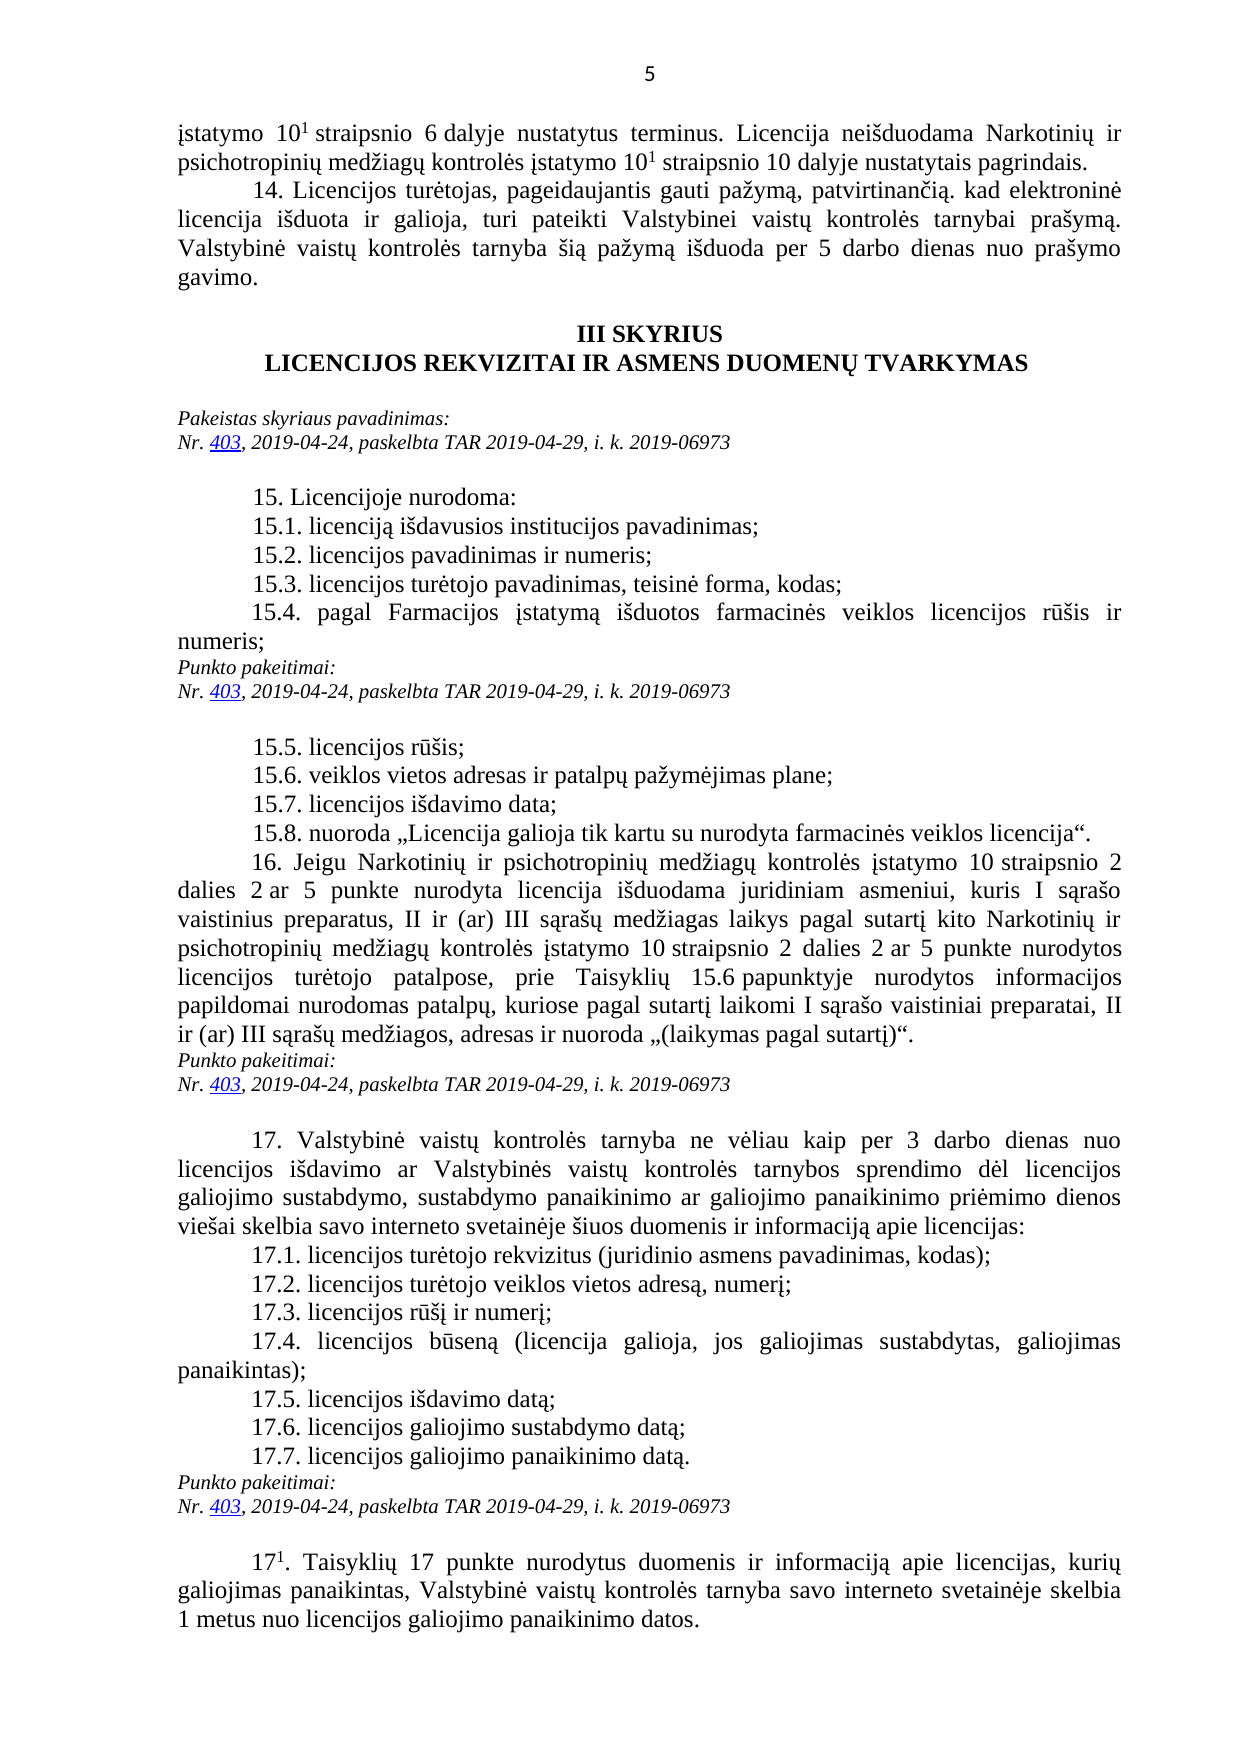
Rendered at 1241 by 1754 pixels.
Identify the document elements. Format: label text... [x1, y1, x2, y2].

text 15. Licencijoje nurodoma: [177, 482, 1122, 511]
text Nr. 403, 2019-04-24, paskelbta TAR 2019-04-29, i. k. 2019-06973 [177, 430, 1122, 454]
text Punkto pakeitimai: [177, 1470, 1122, 1494]
text LICENCIJOS REKVIZITAI IR ASMENS DUOMENŲ TVARKYMAS [177, 348, 1122, 377]
text 17. Valstybinė vaistų kontrolės tarnyba ne vėliau kaip per 3 darbo dienas nuo licencijos išdavimo ar Valstybinės vaistų kontrolės tarnybos sprendimo dėl licencijos galiojimo sustabdymo, sustabdymo panaikinimo ar galiojimo panaikinimo priėmimo dienos viešai skelbia savo interneto svetainėje šiuos duomenis ir informaciją apie licencijas: [177, 1125, 1122, 1240]
text 17.7. licencijos galiojimo panaikinimo datą. [177, 1441, 1122, 1470]
text Pakeistas skyriaus pavadinimas: [177, 406, 1122, 430]
text 15.2. licencijos pavadinimas ir numeris; [177, 540, 1122, 569]
text 171. Taisyklių 17 punkte nurodytus duomenis ir informaciją apie licencijas, kurių galiojimas panaikintas, Valstybinė vaistų kontrolės tarnyba savo interneto svetainėje skelbia 1 metus nuo licencijos galiojimo panaikinimo datos. [177, 1547, 1122, 1633]
text 17.1. licencijos turėtojo rekvizitus (juridinio asmens pavadinimas, kodas); [177, 1240, 1122, 1269]
text Punkto pakeitimai: [177, 655, 1122, 679]
text 17.4. licencijos būseną (licencija galioja, jos galiojimas sustabdytas, galiojimas panaikintas); [177, 1326, 1122, 1384]
text Nr. 403, 2019-04-24, paskelbta TAR 2019-04-29, i. k. 2019-06973 [177, 1072, 1122, 1096]
text 16. Jeigu Narkotinių ir psichotropinių medžiagų kontrolės įstatymo 10 straipsnio 2 dalies 2 ar 5 punkte nurodyta licencija išduodama juridiniam asmeniui, kuris I sąrašo vaistinius preparatus, II ir (ar) III sąrašų medžiagas laikys pagal sutartį kito Narkotinių ir psichotropinių medžiagų kontrolės įstatymo 10 straipsnio 2 dalies 2 ar 5 punkte nurodytos licencijos turėtojo patalpose, prie Taisyklių 15.6 papunktyje nurodytos informacijos papildomai nurodomas patalpų, kuriose pagal sutartį laikomi I sąrašo vaistiniai preparatai, II ir (ar) III sąrašų medžiagos, adresas ir nuoroda „(laikymas pagal sutartį)“. [177, 847, 1122, 1048]
text Nr. 403, 2019-04-24, paskelbta TAR 2019-04-29, i. k. 2019-06973 [177, 1494, 1122, 1518]
text 17.6. licencijos galiojimo sustabdymo datą; [177, 1412, 1122, 1441]
text 17.5. licencijos išdavimo datą; [177, 1384, 1122, 1412]
text 15.4. pagal Farmacijos įstatymą išduotos farmacinės veiklos licencijos rūšis ir numeris; [177, 597, 1122, 655]
text Nr. 403, 2019-04-24, paskelbta TAR 2019-04-29, i. k. 2019-06973 [177, 679, 1122, 703]
text 15.6. veiklos vietos adresas ir patalpų pažymėjimas plane; [177, 761, 1122, 789]
text 14. Licencijos turėtojas, pageidaujantis gauti pažymą, patvirtinančią. kad elektroninė licencija išduota ir galioja, turi pateikti Valstybinei vaistų kontrolės tarnybai prašymą. Valstybinė vaistų kontrolės tarnyba šią pažymą išduoda per 5 darbo dienas nuo prašymo gavimo. [177, 176, 1122, 291]
text III SKYRIUS [177, 319, 1122, 348]
text 17.3. licencijos rūšį ir numerį; [177, 1297, 1122, 1326]
text 15.1. licenciją išdavusios institucijos pavadinimas; [177, 511, 1122, 540]
text 15.5. licencijos rūšis; [177, 732, 1122, 761]
text Punkto pakeitimai: [177, 1048, 1122, 1072]
text 15.7. licencijos išdavimo data; [177, 789, 1122, 818]
text 17.2. licencijos turėtojo veiklos vietos adresą, numerį; [177, 1269, 1122, 1297]
text įstatymo 101 straipsnio 6 dalyje nustatytus terminus. Licencija neišduodama Narkotinių ir psichotropinių medžiagų kontrolės įstatymo 101 straipsnio 10 dalyje nustatytais pagrindais. [177, 118, 1122, 176]
text 15.3. licencijos turėtojo pavadinimas, teisinė forma, kodas; [177, 569, 1122, 597]
text 15.8. nuoroda „Licencija galioja tik kartu su nurodyta farmacinės veiklos licencija“. [177, 818, 1122, 847]
